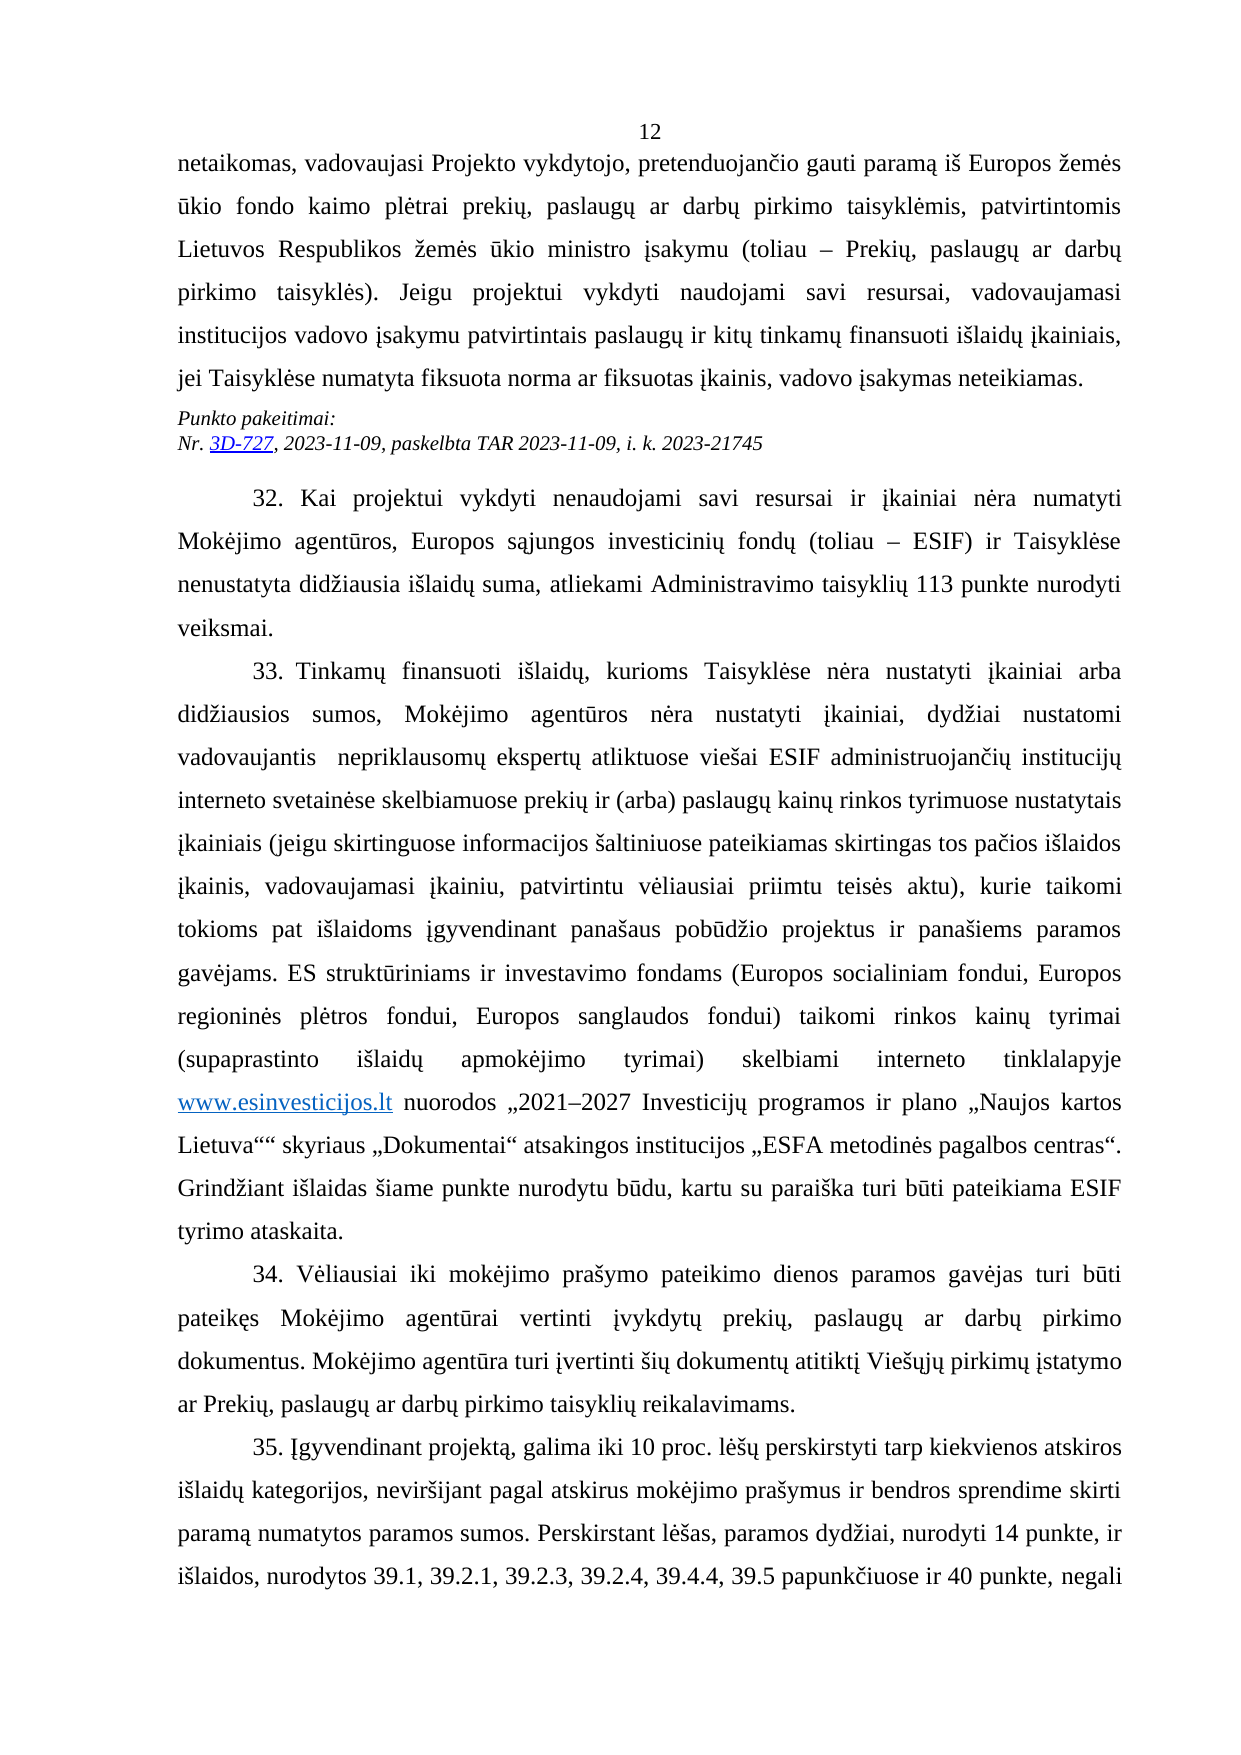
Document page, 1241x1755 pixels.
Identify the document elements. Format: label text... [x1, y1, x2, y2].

text 32. Kai projektui vykdyti nenaudojami savi resursai ir įkainiai nėra numatyti Mokėjimo agentūros, Europos sąjungos investicinių fondų (toliau – ESIF) ir Taisyklėse nenustatyta didžiausia išlaidų suma, atliekami Administravimo taisyklių 113 punkte nurodyti veiksmai. [177, 483, 1122, 641]
text netaikomas, vadovaujasi Projekto vykdytojo, pretenduojančio gauti paramą iš Europos žemės ūkio fondo kaimo plėtrai prekių, paslaugų ar darbų pirkimo taisyklėmis, patvirtintomis Lietuvos Respublikos žemės ūkio ministro įsakymu (toliau – Prekių, paslaugų ar darbų pirkimo taisyklės). Jeigu projektui vykdyti naudojami savi resursai, vadovaujamasi institucijos vadovo įsakymu patvirtintais paslaugų ir kitų tinkamų finansuoti išlaidų įkainiais, jei Taisyklėse numatyta fiksuota norma ar fiksuotas įkainis, vadovo įsakymas neteikiamas. [177, 148, 1122, 392]
text 35. Įgyvendinant projektą, galima iki 10 proc. lėšų perskirstyti tarp kiekvienos atskiros išlaidų kategorijos, neviršijant pagal atskirus mokėjimo prašymus ir bendros sprendime skirti paramą numatytos paramos sumos. Perskirstant lėšas, paramos dydžiai, nurodyti 14 punkte, ir išlaidos, nurodytos 39.1, 39.2.1, 39.2.3, 39.2.4, 39.4.4, 39.5 papunkčiuose ir 40 punkte, negali [177, 1432, 1122, 1590]
text 34. Vėliausiai iki mokėjimo prašymo pateikimo dienos paramos gavėjas turi būti pateikęs Mokėjimo agentūrai vertinti įvykdytų prekių, paslaugų ar darbų pirkimo dokumentus. Mokėjimo agentūra turi įvertinti šių dokumentų atitiktį Viešųjų pirkimų įstatymo ar Prekių, paslaugų ar darbų pirkimo taisyklių reikalavimams. [177, 1259, 1122, 1418]
text Nr. 3D-727, 2023-11-09, paskelbta TAR 2023-11-09, i. k. 2023-21745 [177, 430, 1122, 454]
text Punkto pakeitimai: [177, 406, 1122, 430]
text 33. Tinkamų finansuoti išlaidų, kurioms Taisyklėse nėra nustatyti įkainiai arba didžiausios sumos, Mokėjimo agentūros nėra nustatyti įkainiai, dydžiai nustatomi vadovaujantis nepriklausomų ekspertų atliktuose viešai ESIF administruojančių institucijų interneto svetainėse skelbiamuose prekių ir (arba) paslaugų kainų rinkos tyrimuose nustatytais įkainiais (jeigu skirtinguose informacijos šaltiniuose pateikiamas skirtingas tos pačios išlaidos įkainis, vadovaujamasi įkainiu, patvirtintu vėliausiai priimtu teisės aktu), kurie taikomi tokioms pat išlaidoms įgyvendinant panašaus pobūdžio projektus ir panašiems paramos gavėjams. ES struktūriniams ir investavimo fondams (Europos socialiniam fondui, Europos regioninės plėtros fondui, Europos sanglaudos fondui) taikomi rinkos kainų tyrimai (supaprastinto išlaidų apmokėjimo tyrimai) skelbiami interneto tinklalapyje www.esinvesticijos.lt nuorodos „2021–2027 Investicijų programos ir plano „Naujos kartos Lietuva““ skyriaus „Dokumentai“ atsakingos institucijos „ESFA metodinės pagalbos centras“. Grindžiant išlaidas šiame punkte nurodytu būdu, kartu su paraiška turi būti pateikiama ESIF tyrimo ataskaita. [177, 656, 1122, 1245]
